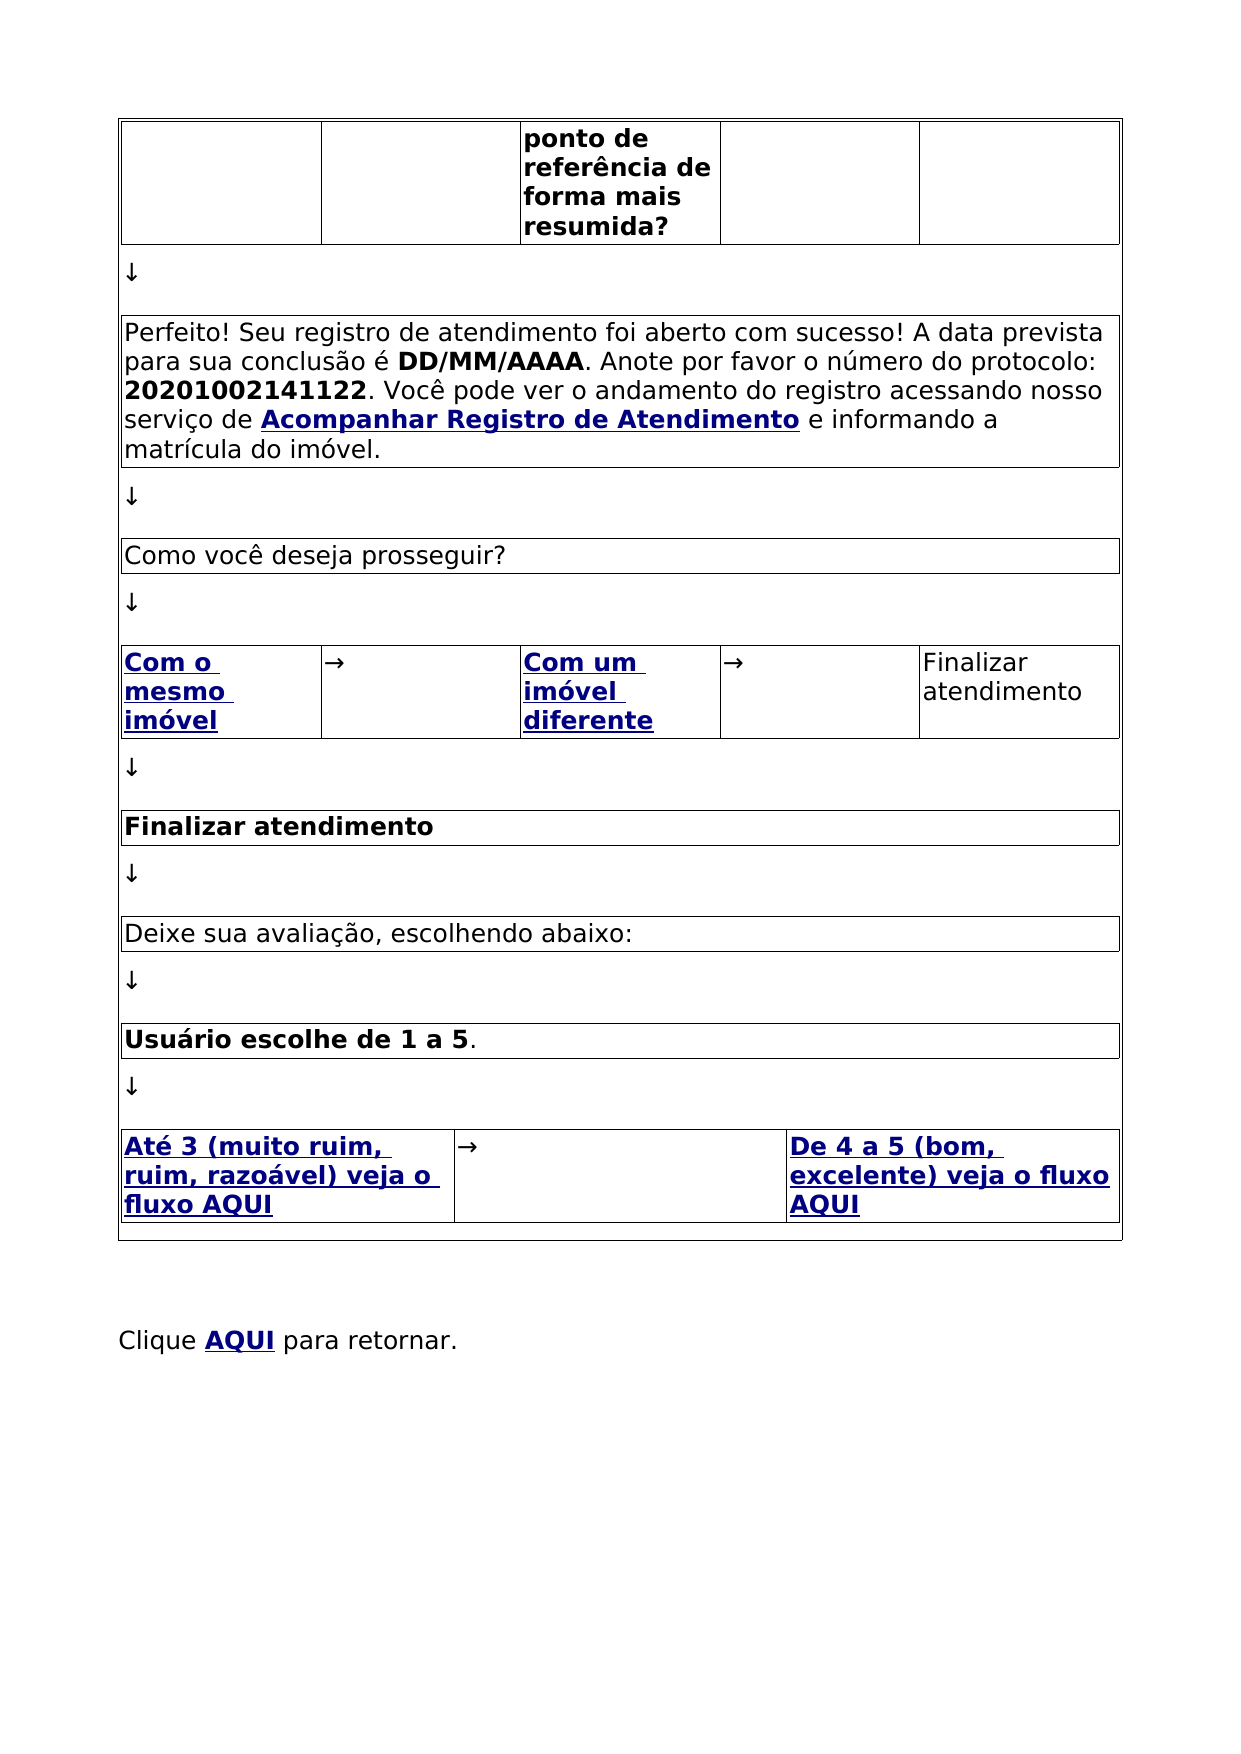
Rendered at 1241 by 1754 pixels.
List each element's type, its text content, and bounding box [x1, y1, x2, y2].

table_header Finalizar atendimento [122, 811, 1119, 844]
table_header → [455, 1130, 786, 1222]
table_header [322, 122, 520, 244]
table_header ↓ ↓ ↓ ↓ ↓ ↓ ↓ [119, 119, 1122, 1240]
table_header Como você deseja prosseguir? [122, 539, 1119, 573]
table_header De 4 a 5 (bom, excelente) veja o fluxo AQUI [787, 1130, 1119, 1222]
table_header [920, 122, 1119, 244]
table_header → [322, 646, 520, 738]
table_header Com um imóvel diferente [521, 646, 720, 738]
table_header ponto de referência de forma mais resumida? [521, 122, 720, 244]
table_header Finalizar atendimento [920, 646, 1119, 738]
table_header Até 3 (muito ruim, ruim, razoável) veja o fluxo AQUI [122, 1130, 454, 1222]
table_header → [721, 646, 919, 738]
text Clique AQUI para retornar. [118, 1326, 1122, 1355]
table_header Deixe sua avaliação, escolhendo abaixo: [122, 917, 1119, 951]
table_header Usuário escolhe de 1 a 5. [122, 1024, 1119, 1057]
table_header [122, 122, 321, 244]
table_header Com o mesmo imóvel [122, 646, 321, 738]
table_header [721, 122, 919, 244]
table_header Perfeito! Seu registro de atendimento foi aberto com sucesso! A data prevista para sua conclusão é DD/MM/AAAA. Anote por favor o número do protocolo: 20201002141122. Você pode ver o andamento do registro acessando nosso serviço de Acompanhar Registro de Atendimento e informando a matrícula do imóvel. [122, 316, 1119, 467]
